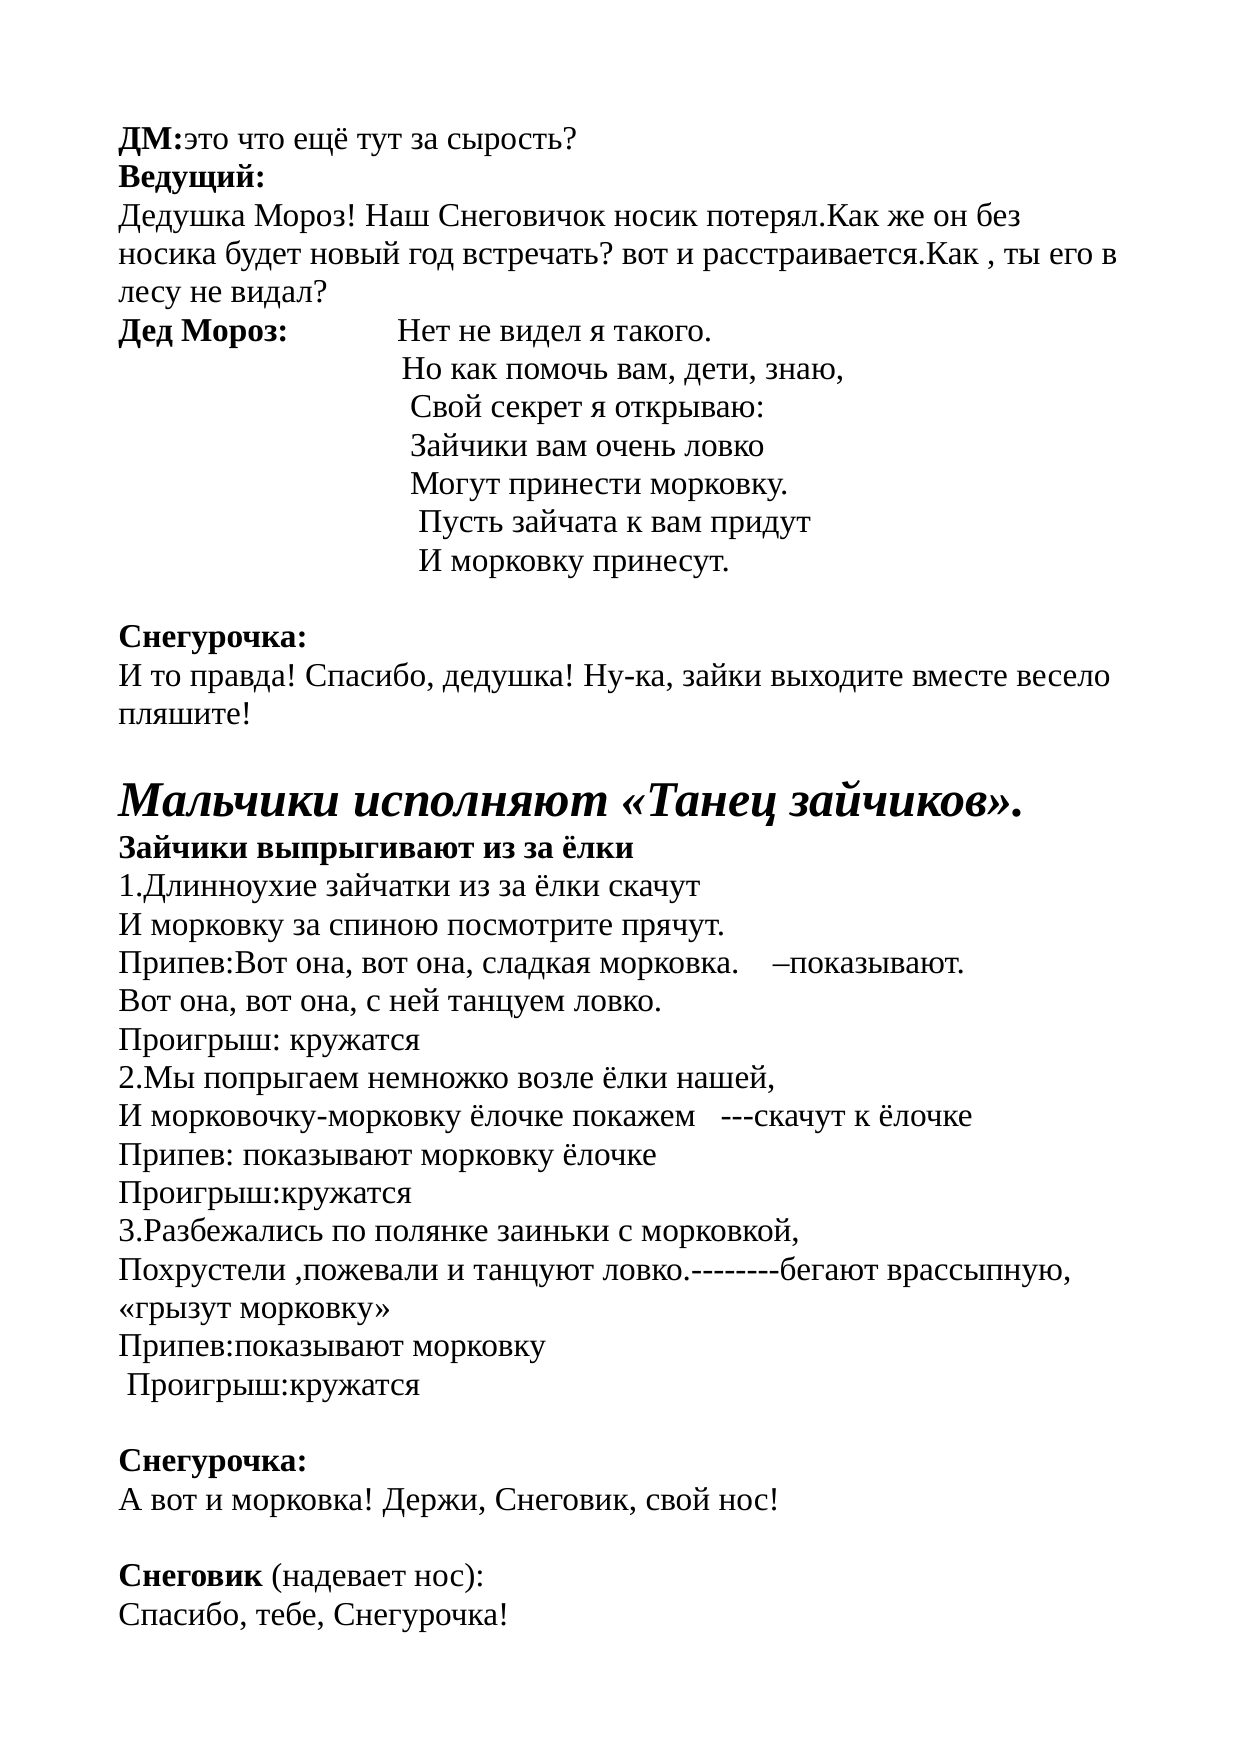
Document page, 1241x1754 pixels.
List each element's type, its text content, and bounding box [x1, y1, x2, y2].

text Проигрыш: кружатся [118, 1019, 1122, 1057]
text И морковку за спиною посмотрите прячут. [118, 904, 1122, 942]
text Зайчики выпрыгивают из за ёлки [118, 827, 1122, 866]
text Проигрыш:кружатся [118, 1172, 1122, 1211]
text Припев:показывают морковку [118, 1326, 1122, 1364]
text Вот она, вот она, с ней танцуем ловко. [118, 981, 1122, 1019]
text ДМ:это что ещё тут за сырость? Ведущий: Дедушка Мороз! Наш Снеговичок носик потерял.Как же он без носика будет новый год встречать? вот и расстраивается.Как , ты его в лесу не видал? Дед Мороз: Нет не видел я такого. Но как помочь вам, дети, знаю, Свой секрет я открываю: Зайчики вам очень ловко Могут принести морковку. Пусть зайчата к вам придут И морковку принесут. Снегурочка: И то правда! Спасибо, дедушка! Ну-ка, зайки выходите вместе весело пляшите! Мальчики исполняют «Танец зайчиков». [118, 118, 1122, 827]
text Припев:Вот она, вот она, сладкая морковка. –показывают. [118, 942, 1122, 981]
text И морковочку-морковку ёлочке покажем ---скачут к ёлочке [118, 1096, 1122, 1134]
text Похрустели ,пожевали и танцуют ловко.--------бегают врассыпную, «грызут морковку» [118, 1249, 1122, 1326]
text 2.Мы попрыгаем немножко возле ёлки нашей, [118, 1057, 1122, 1096]
text Припев: показывают морковку ёлочке [118, 1134, 1122, 1172]
text 1.Длинноухие зайчатки из за ёлки скачут [118, 866, 1122, 904]
text 3.Разбежались по полянке заиньки с морковкой, [118, 1211, 1122, 1249]
text Проигрыш:кружатся Снегурочка: А вот и морковка! Держи, Снеговик, свой нос! Снеговик (надевает нос): Спасибо, тебе, Снегурочка! [118, 1364, 1122, 1632]
